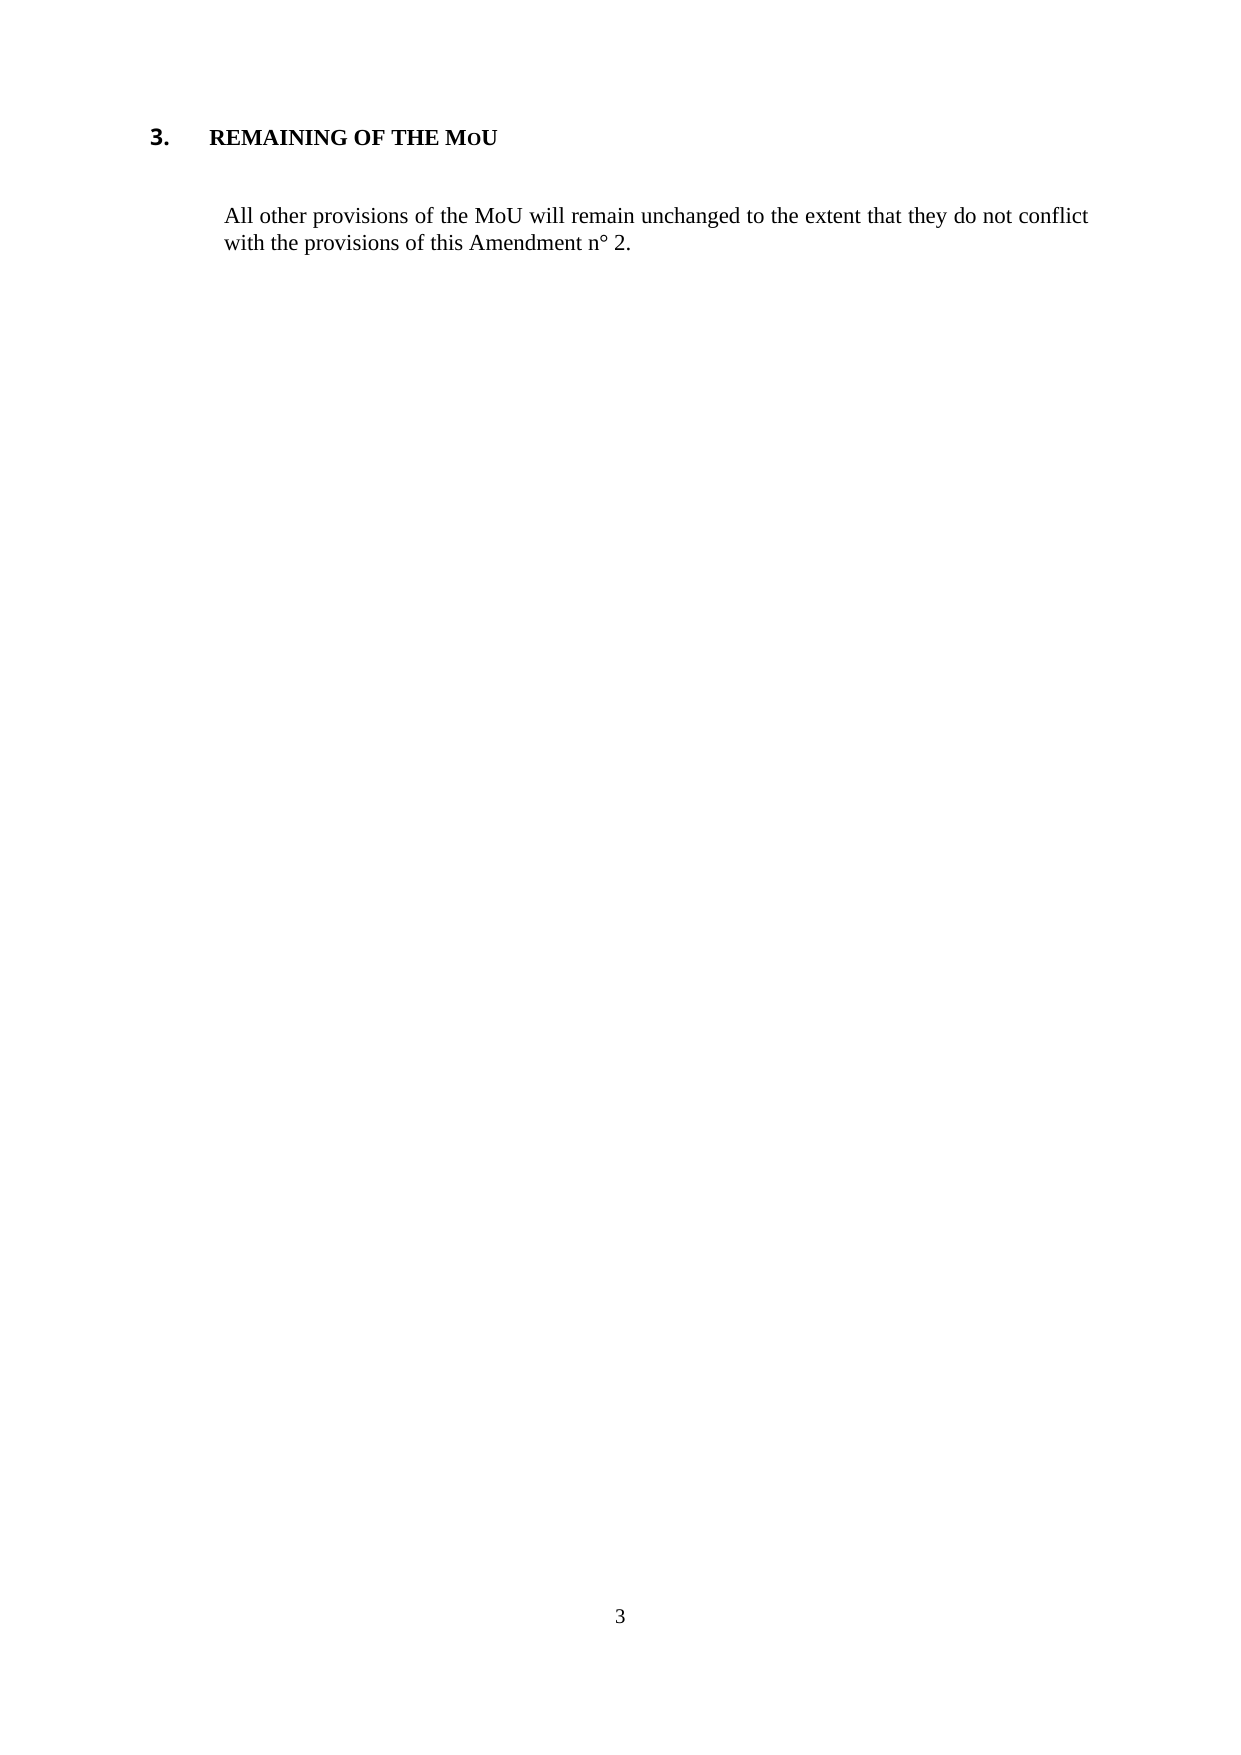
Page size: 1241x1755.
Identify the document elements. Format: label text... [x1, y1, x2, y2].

subtitle All other provisions of the MoU will remain unchanged to the extent that they do not conflict with the provisions of this Amendment n° 2. [224, 202, 1090, 255]
list REMAINING OF THE MoU [150, 121, 1090, 152]
